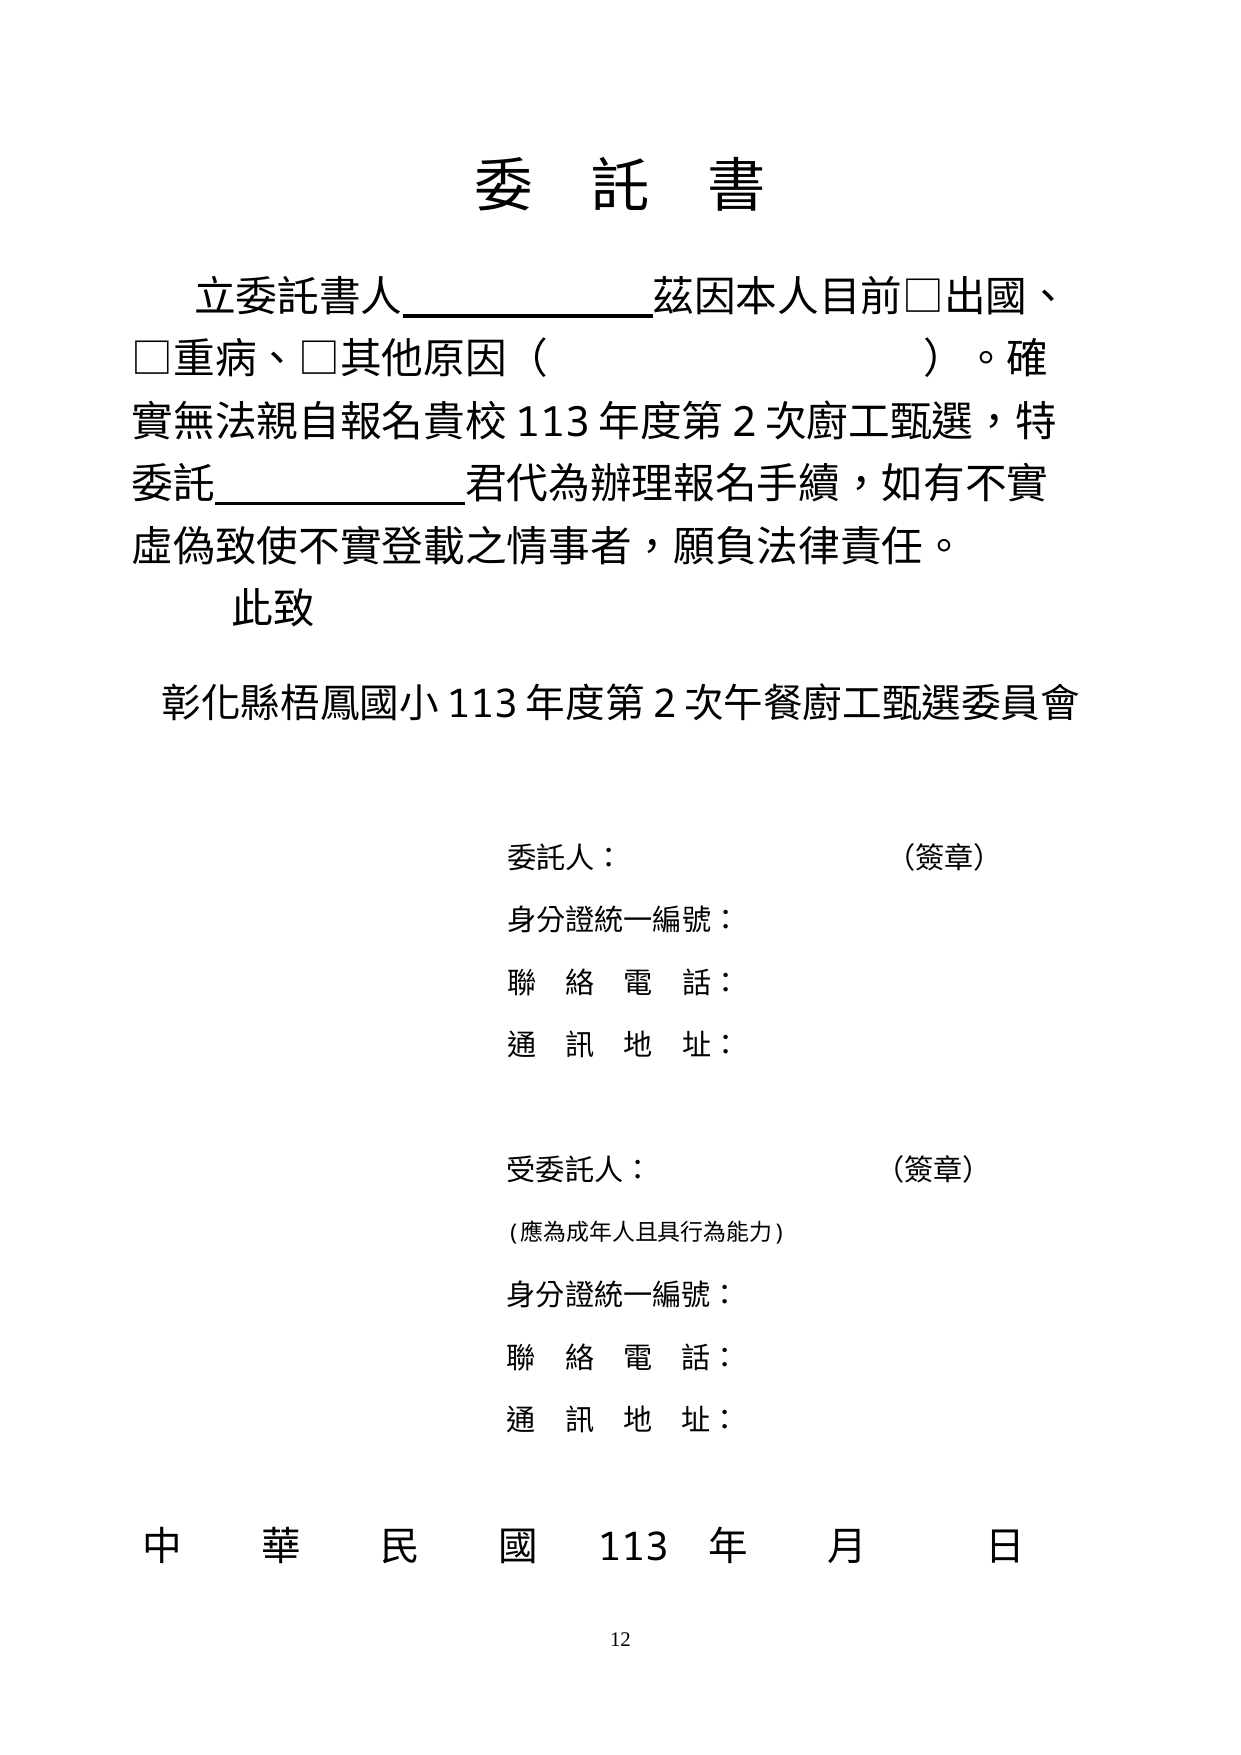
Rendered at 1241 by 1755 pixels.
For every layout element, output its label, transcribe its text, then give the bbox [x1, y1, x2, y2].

text 委託人： （簽章） [457, 814, 1134, 876]
text 聯 絡 電 話： [457, 939, 1134, 1001]
text 立委託書人 茲因本人目前□出國、□重病、□其他原因（ ）。確實無法親自報名貴校113年度第2次廚工甄選，特委託 君代為辦理報名手續，如有不實虛偽致使不實登載之情事者，願負法律責任。 [131, 251, 1085, 564]
text (應為成年人且具行為能力) [456, 1189, 1134, 1251]
text 聯 絡 電 話： [456, 1314, 1134, 1376]
text 身分證統一編號： [456, 1251, 1134, 1314]
text 通 訊 地 址： [457, 1001, 1134, 1064]
text 受委託人： （簽章） [456, 1126, 1134, 1189]
text 中 華 民 國 113 年 月 日 [106, 1501, 1134, 1564]
text 通 訊 地 址： [456, 1376, 1134, 1439]
text 身分證統一編號： [457, 876, 1134, 939]
text 彰化縣梧鳳國小113年度第2次午餐廚工甄選委員會 [106, 626, 1134, 751]
text 委 託 書 [106, 108, 1134, 233]
text 此致 [106, 564, 1134, 626]
